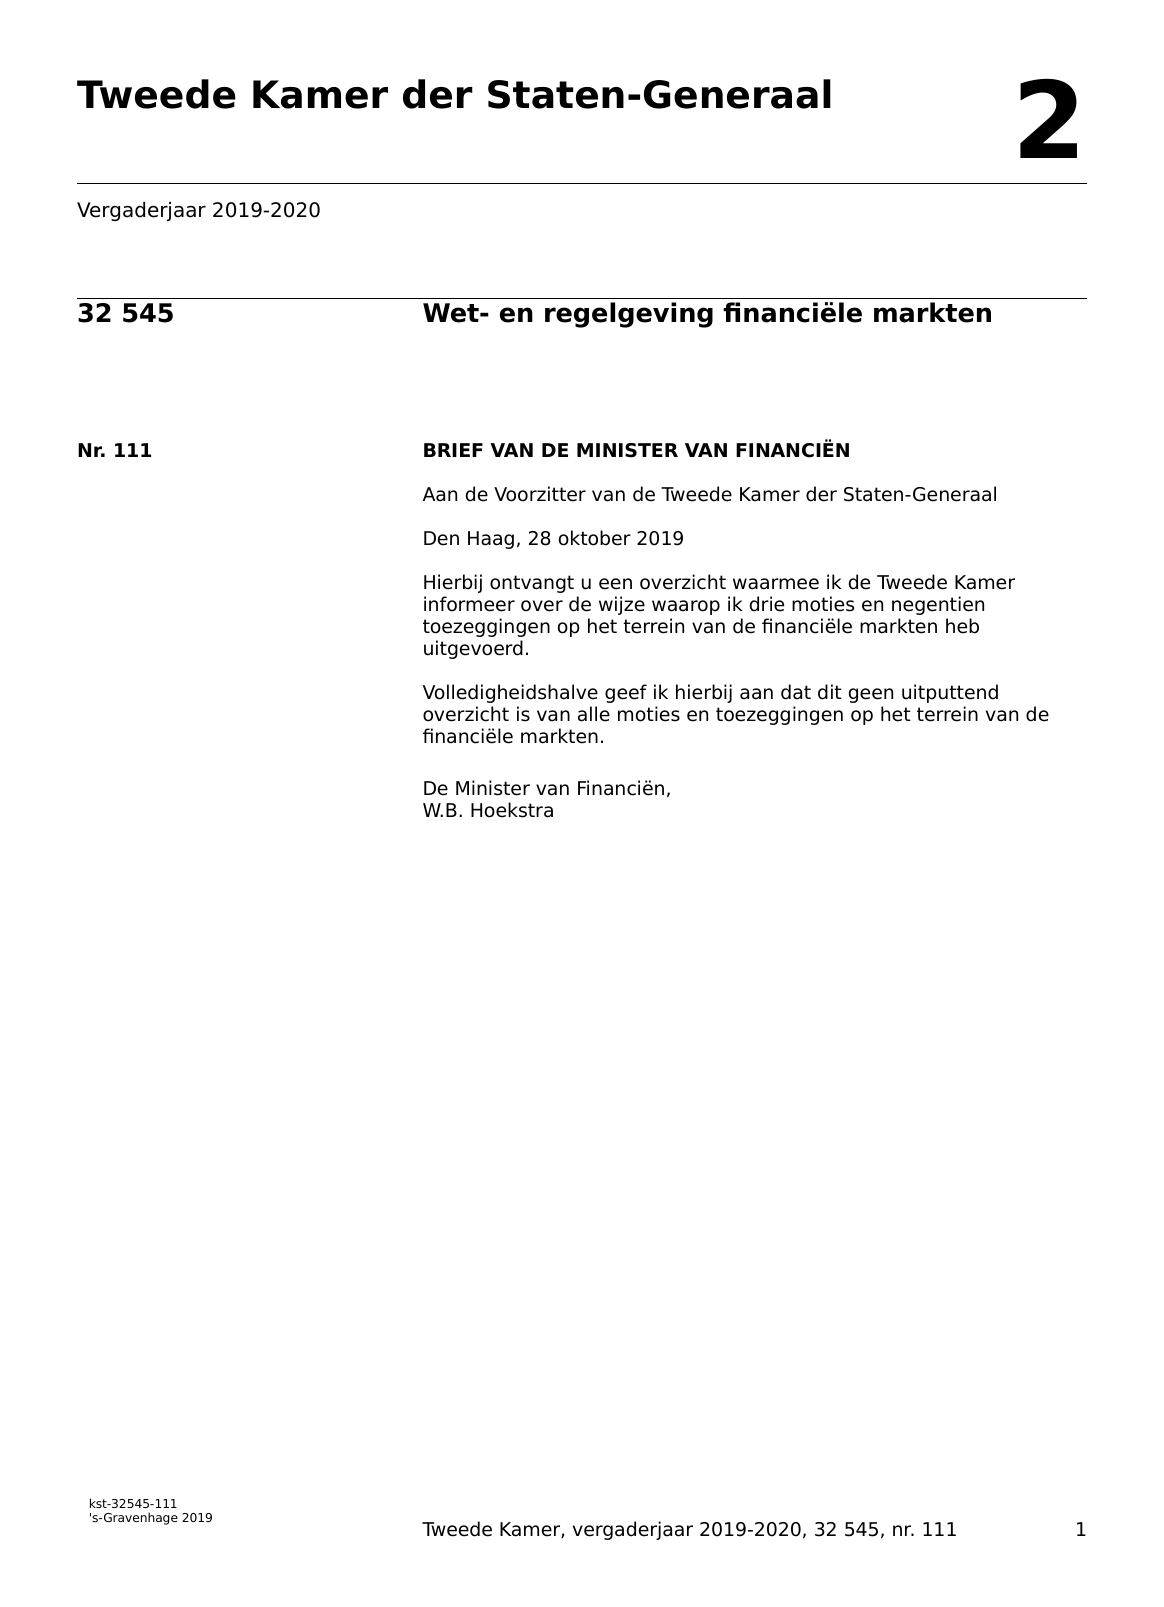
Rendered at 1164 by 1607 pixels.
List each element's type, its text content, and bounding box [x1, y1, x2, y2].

table_header Tweede Kamer der Staten-Generaal [77, 59, 886, 183]
text Hierbij ontvangt u een overzicht waarmee ik de Tweede Kamer informeer over de wijze waarop ik drie moties en negentien toezeggingen op het terrein van de financiële markten heb uitgevoerd. [422, 572, 1087, 660]
subtitle 32 545 Wet- en regelgeving financiële markten [77, 299, 1087, 329]
text 's-Gravenhage 2019 [88, 1511, 323, 1525]
text Den Haag, 28 oktober 2019 [422, 528, 1087, 550]
table_cell Vergaderjaar 2019-2020 [77, 184, 1087, 298]
text Aan de Voorzitter van de Tweede Kamer der Staten-Generaal [422, 484, 1087, 506]
text Volledigheidshalve geef ik hierbij aan dat dit geen uitputtend overzicht is van alle moties en toezeggingen op het terrein van de financiële markten. [422, 682, 1087, 748]
text De Minister van Financiën, W.B. Hoekstra [422, 778, 1087, 822]
subtitle Nr. 111 BRIEF VAN DE MINISTER VAN FINANCIËN [77, 440, 1087, 462]
table_header 2 [886, 59, 1087, 183]
text kst-32545-111 [88, 1497, 323, 1511]
